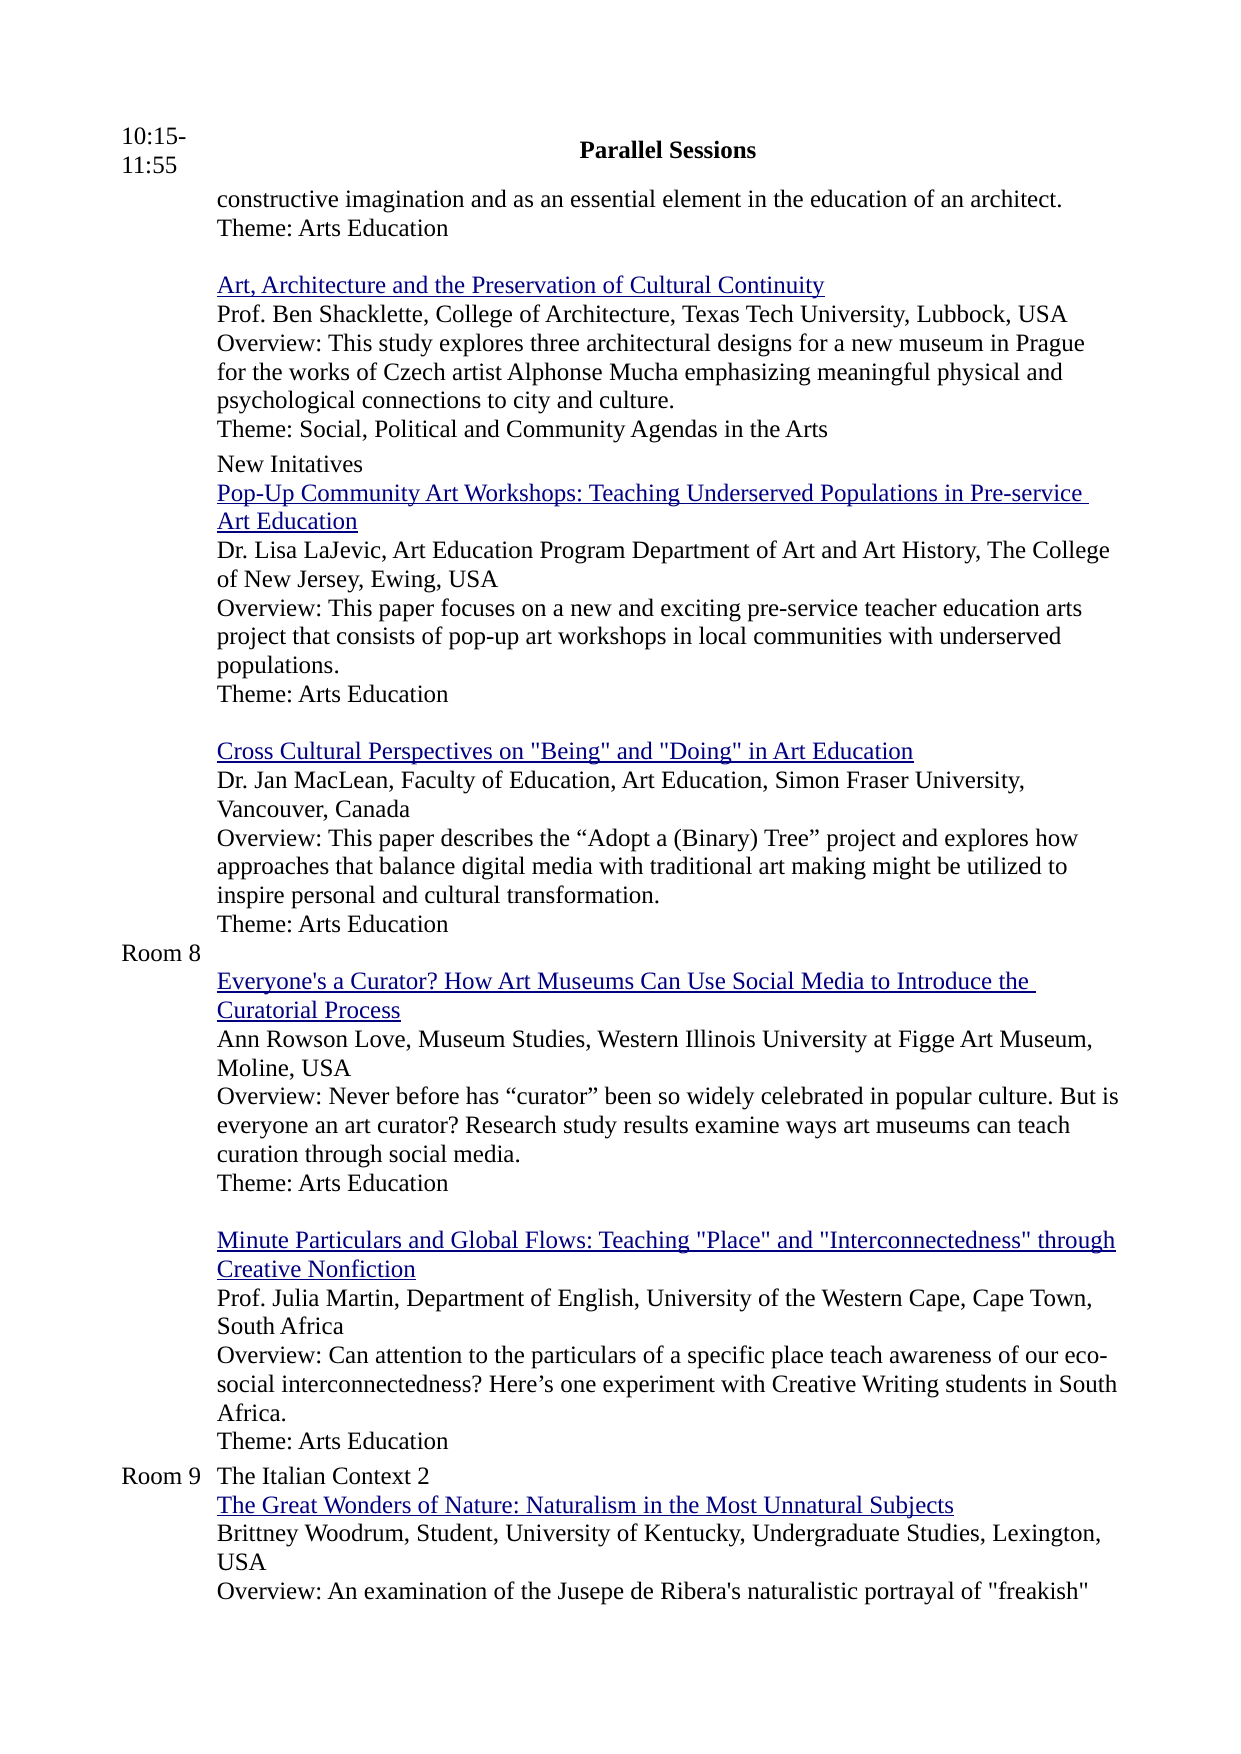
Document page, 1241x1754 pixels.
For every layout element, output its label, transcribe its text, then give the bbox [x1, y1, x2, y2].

table_cell constructive imagination and as an essential element in the education of an architect. Theme: Arts Education Art, Architecture and the Preservation of Cultural Continuity Prof. Ben Shacklette, College of Architecture, Texas Tech University, Lubbock, USA Overview: This study explores three architectural designs for a new museum in Prague for the works of Czech artist Alphonse Mucha emphasizing meaningful physical and psychological connections to city and culture. Theme: Social, Political and Community Agendas in the Arts [214, 181, 1122, 446]
table_cell Room 8 [118, 446, 214, 1458]
table_header Parallel Sessions [214, 118, 1122, 181]
table_cell New Initatives Pop-Up Community Art Workshops: Teaching Underserved Populations in Pre-service Art Education Dr. Lisa LaJevic, Art Education Program Department of Art and Art History, The College of New Jersey, Ewing, USA Overview: This paper focuses on a new and exciting pre-service teacher education arts project that consists of pop-up art workshops in local communities with underserved populations. Theme: Arts Education Cross Cultural Perspectives on "Being" and "Doing" in Art Education Dr. Jan MacLean, Faculty of Education, Art Education, Simon Fraser University, Vancouver, Canada Overview: This paper describes the “Adopt a (Binary) Tree” project and explores how approaches that balance digital media with traditional art making might be utilized to inspire personal and cultural transformation. Theme: Arts Education Everyone's a Curator? How Art Museums Can Use Social Media to Introduce the Curatorial Process Ann Rowson Love, Museum Studies, Western Illinois University at Figge Art Museum, Moline, USA Overview: Never before has “curator” been so widely celebrated in popular culture. But is everyone an art curator? Research study results examine ways art museums can teach curation through social media. Theme: Arts Education Minute Particulars and Global Flows: Teaching "Place" and "Interconnectedness" through Creative Nonfiction Prof. Julia Martin, Department of English, University of the Western Cape, Cape Town, South Africa Overview: Can attention to the particulars of a specific place teach awareness of our eco-social interconnectedness? Here’s one experiment with Creative Writing students in South Africa. Theme: Arts Education [214, 446, 1122, 1458]
table_cell [118, 181, 214, 446]
table_cell Room 9 [118, 1458, 214, 1608]
table_cell The Italian Context 2 The Great Wonders of Nature: Naturalism in the Most Unnatural Subjects Brittney Woodrum, Student, University of Kentucky, Undergraduate Studies, Lexington, USA Overview: An examination of the Jusepe de Ribera's naturalistic portrayal of "freakish" [214, 1458, 1122, 1608]
table_header 10:15-11:55 [118, 118, 214, 181]
